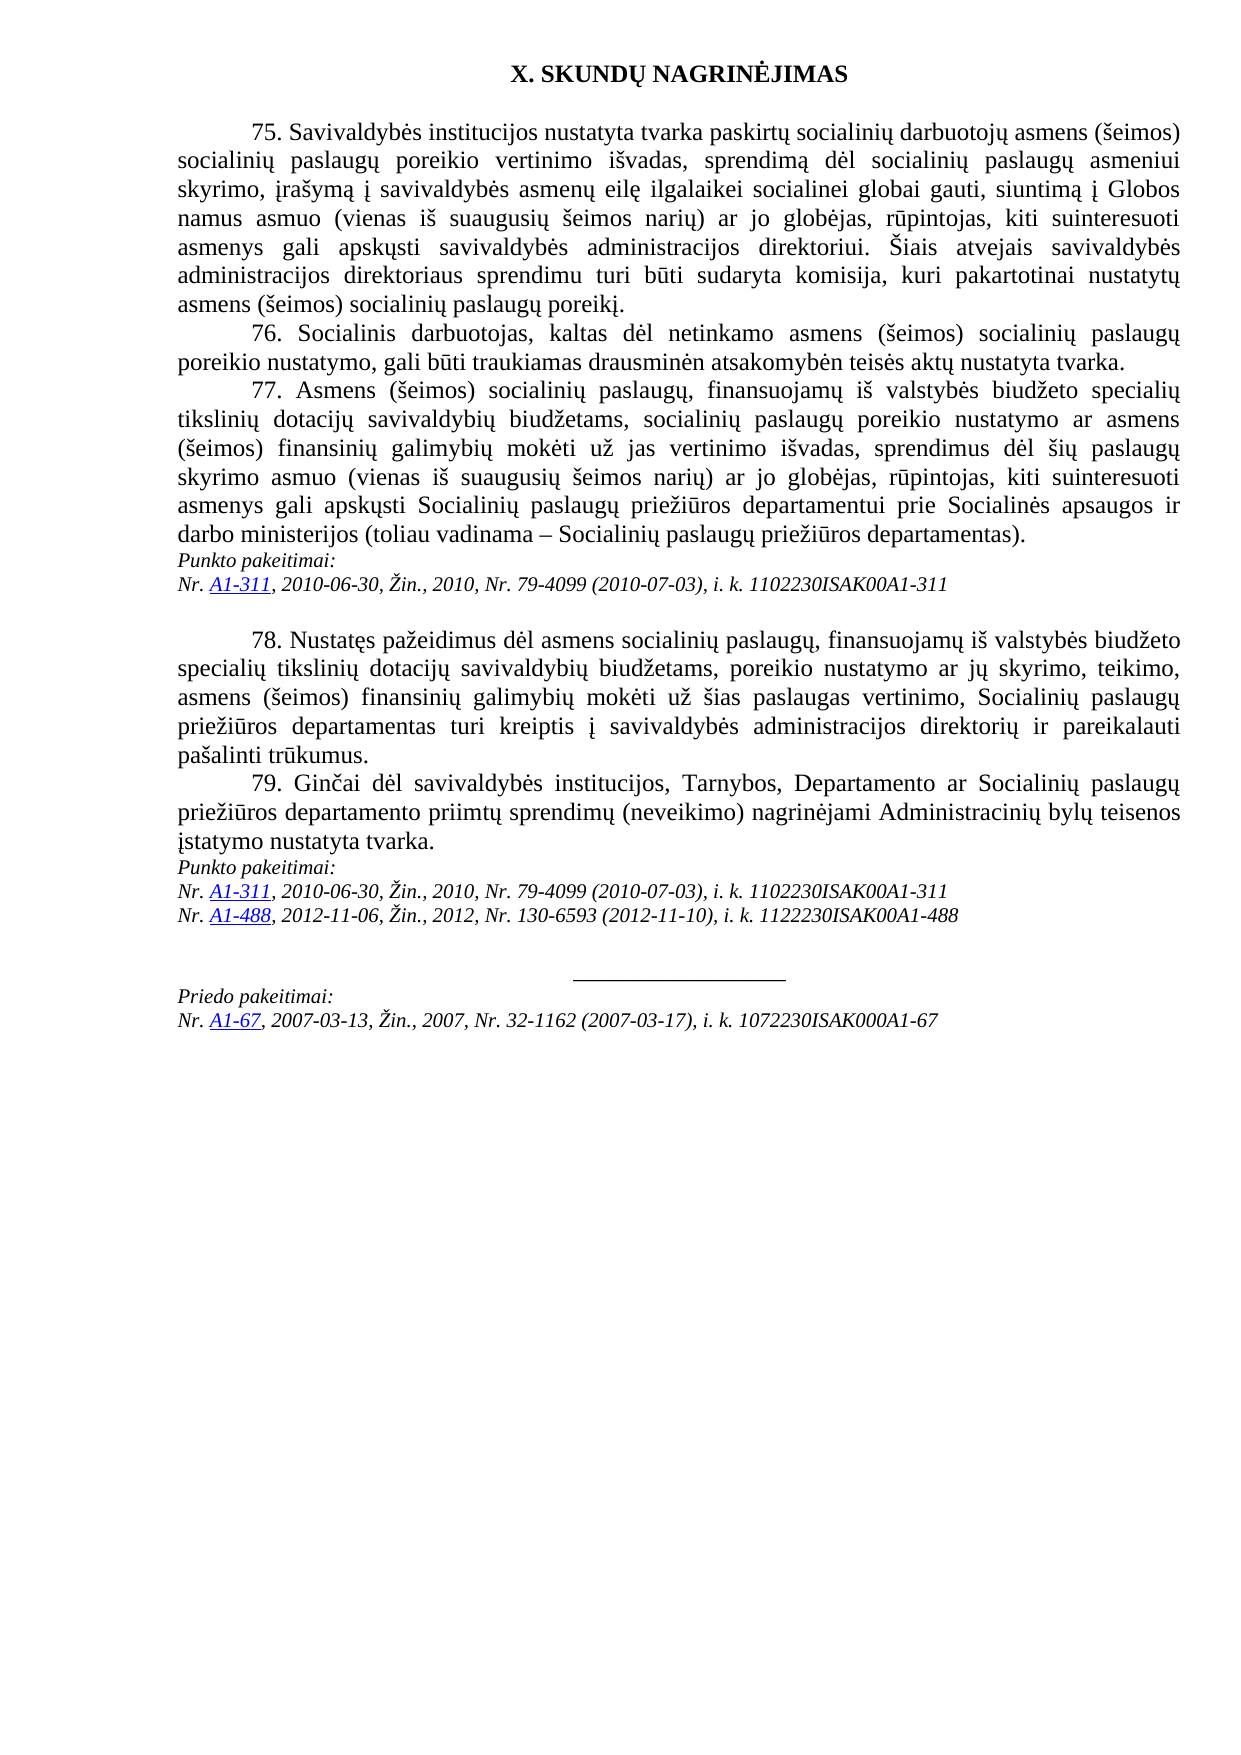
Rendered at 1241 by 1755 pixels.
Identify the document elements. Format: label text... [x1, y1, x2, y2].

text 75. Savivaldybės institucijos nustatyta tvarka paskirtų socialinių darbuotojų asmens (šeimos) socialinių paslaugų poreikio vertinimo išvadas, sprendimą dėl socialinių paslaugų asmeniui skyrimo, įrašymą į savivaldybės asmenų eilę ilgalaikei socialinei globai gauti, siuntimą į Globos namus asmuo (vienas iš suaugusių šeimos narių) ar jo globėjas, rūpintojas, kiti suinteresuoti asmenys gali apskųsti savivaldybės administracijos direktoriui. Šiais atvejais savivaldybės administracijos direktoriaus sprendimu turi būti sudaryta komisija, kuri pakartotinai nustatytų asmens (šeimos) socialinių paslaugų poreikį. [177, 117, 1181, 318]
text Nr. A1-67, 2007-03-13, Žin., 2007, Nr. 32-1162 (2007-03-17), i. k. 1072230ISAK000A1-67 [177, 1008, 1181, 1032]
text Nr. A1-311, 2010-06-30, Žin., 2010, Nr. 79-4099 (2010-07-03), i. k. 1102230ISAK00A1-311 [177, 879, 1181, 903]
text Punkto pakeitimai: [177, 855, 1181, 879]
text X. SKUNDŲ NAGRINĖJIMAS [177, 59, 1181, 88]
text 76. Socialinis darbuotojas, kaltas dėl netinkamo asmens (šeimos) socialinių paslaugų poreikio nustatymo, gali būti traukiamas drausminėn atsakomybėn teisės aktų nustatyta tvarka. [177, 318, 1181, 375]
text 78. Nustatęs pažeidimus dėl asmens socialinių paslaugų, finansuojamų iš valstybės biudžeto specialių tikslinių dotacijų savivaldybių biudžetams, poreikio nustatymo ar jų skyrimo, teikimo, asmens (šeimos) finansinių galimybių mokėti už šias paslaugas vertinimo, Socialinių paslaugų priežiūros departamentas turi kreiptis į savivaldybės administracijos direktorių ir pareikalauti pašalinti trūkumus. [177, 625, 1181, 768]
text 79. Ginčai dėl savivaldybės institucijos, Tarnybos, Departamento ar Socialinių paslaugų priežiūros departamento priimtų sprendimų (neveikimo) nagrinėjami Administracinių bylų teisenos įstatymo nustatyta tvarka. [177, 768, 1181, 855]
text Nr. A1-488, 2012-11-06, Žin., 2012, Nr. 130-6593 (2012-11-10), i. k. 1122230ISAK00A1-488 [177, 903, 1181, 927]
text _________________ [177, 956, 1181, 984]
text Nr. A1-311, 2010-06-30, Žin., 2010, Nr. 79-4099 (2010-07-03), i. k. 1102230ISAK00A1-311 [177, 572, 1181, 596]
text 77. Asmens (šeimos) socialinių paslaugų, finansuojamų iš valstybės biudžeto specialių tikslinių dotacijų savivaldybių biudžetams, socialinių paslaugų poreikio nustatymo ar asmens (šeimos) finansinių galimybių mokėti už jas vertinimo išvadas, sprendimus dėl šių paslaugų skyrimo asmuo (vienas iš suaugusių šeimos narių) ar jo globėjas, rūpintojas, kiti suinteresuoti asmenys gali apskųsti Socialinių paslaugų priežiūros departamentui prie Socialinės apsaugos ir darbo ministerijos (toliau vadinama – Socialinių paslaugų priežiūros departamentas). [177, 375, 1181, 548]
text Priedo pakeitimai: [177, 984, 1181, 1008]
text Punkto pakeitimai: [177, 548, 1181, 572]
